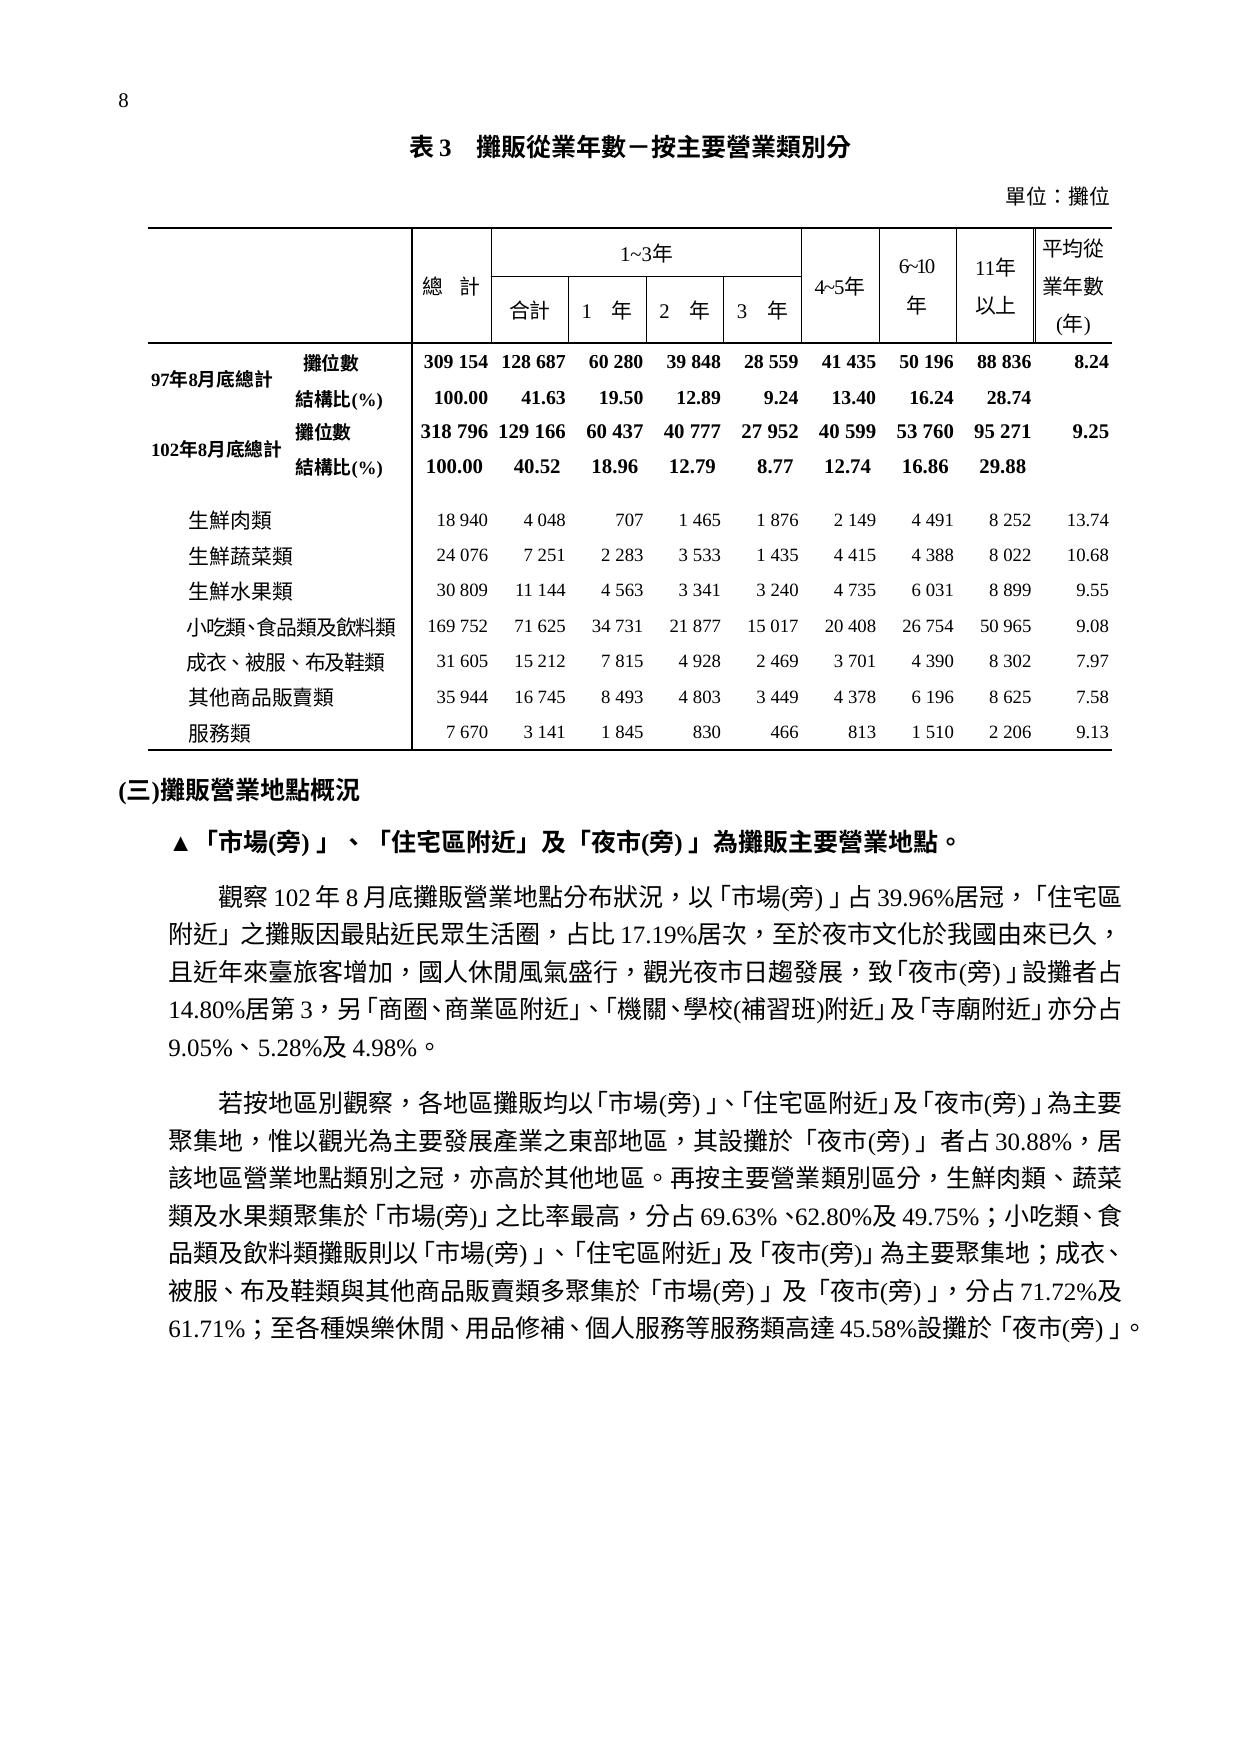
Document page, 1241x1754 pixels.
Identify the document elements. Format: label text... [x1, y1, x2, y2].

table_header 1~3年 [492, 229, 801, 276]
table_cell 19.50 [569, 377, 646, 412]
table_cell 2 469 [724, 643, 801, 678]
table_cell 10.68 [1034, 536, 1112, 572]
text 觀察102年8月底攤販營業地點分布狀況，以「市場(旁) 」占39.96%居冠，「住宅區附近」之攤販因最貼近民眾生活圈，占比17.19%居次，至於夜市文化於我國由來已久，且近年來臺旅客增加，國人休閒風氣盛行，觀光夜市日趨發展，致「夜市(旁) 」設攤者占14.80%居第3，另「商圈、商業區附近」、「機關、學校(補習班)附近」及「寺廟附近」亦分占9.05%、5.28%及4.98%。 [168, 877, 1122, 1064]
table_cell [879, 483, 957, 501]
table_cell 成衣、被服、布及鞋類 [148, 643, 411, 678]
table_cell 60 280 [569, 344, 646, 377]
table_cell 813 [801, 714, 879, 749]
text (三)攤販營業地點概況 [118, 770, 1122, 807]
table_cell 生鮮肉類 [148, 501, 411, 536]
table_cell 生鮮蔬菜類 [148, 536, 411, 572]
table_cell 2 206 [957, 714, 1034, 749]
table_cell 29.88 [957, 448, 1034, 483]
text 單位：攤位 [118, 177, 1109, 214]
table_header 11年 以上 [957, 229, 1033, 342]
table_cell 97年8月底總計 [148, 344, 295, 412]
table_cell 318 796 [413, 413, 491, 448]
table_cell 15 212 [491, 643, 569, 678]
table_cell [801, 483, 879, 501]
table_cell 其他商品販賣類 [148, 678, 411, 713]
table_cell 6 196 [879, 678, 957, 713]
table_cell 50 196 [879, 344, 957, 377]
table_cell [724, 483, 801, 501]
table_cell [1034, 377, 1112, 412]
table_header [148, 229, 411, 342]
table_cell 4 415 [801, 536, 879, 572]
table_cell 3 701 [801, 643, 879, 678]
table_cell 35 944 [413, 678, 491, 713]
table_cell 40.52 [491, 448, 569, 483]
table_cell 9.55 [1034, 572, 1112, 607]
table_cell 28 559 [724, 344, 801, 377]
table_cell [491, 483, 569, 501]
table_cell 4 378 [801, 678, 879, 713]
table_cell 100.00 [413, 377, 491, 412]
table_cell 攤位數 [295, 344, 411, 377]
table_header 平均從業年數 (年) [1036, 229, 1112, 342]
table_cell 12.74 [801, 448, 879, 483]
table_cell 3 240 [724, 572, 801, 607]
table_cell 1 年 [569, 277, 646, 342]
table_cell 7 251 [491, 536, 569, 572]
table_cell 4 390 [879, 643, 957, 678]
table_cell 4 048 [491, 501, 569, 536]
table_cell 8 493 [569, 678, 646, 713]
table_cell 8 022 [957, 536, 1034, 572]
table_cell 53 760 [879, 413, 957, 448]
table_cell 4 803 [646, 678, 724, 713]
table_cell 309 154 [413, 344, 491, 377]
table_cell 26 754 [879, 607, 957, 643]
table_cell 6 031 [879, 572, 957, 607]
table_cell 60 437 [569, 413, 646, 448]
table_cell 2 283 [569, 536, 646, 572]
table_cell [148, 483, 411, 501]
table_cell 4 563 [569, 572, 646, 607]
table_cell 100.00 [413, 448, 491, 483]
table_cell 攤位數 [295, 413, 411, 448]
table_cell 1 845 [569, 714, 646, 749]
table_cell 1 465 [646, 501, 724, 536]
table_cell 41.63 [491, 377, 569, 412]
table_cell 39 848 [646, 344, 724, 377]
table_cell 88 836 [957, 344, 1034, 377]
table_cell 9.24 [724, 377, 801, 412]
table_cell [413, 483, 491, 501]
text 表3 攤販從業年數－按主要營業類別分 [143, 127, 1117, 164]
table_cell 16 745 [491, 678, 569, 713]
table_cell 707 [569, 501, 646, 536]
table_cell 129 166 [491, 413, 569, 448]
table_cell 13.74 [1034, 501, 1112, 536]
table_cell 13.40 [801, 377, 879, 412]
table_cell 28.74 [957, 377, 1034, 412]
table_cell 11 144 [491, 572, 569, 607]
table_cell 27 952 [724, 413, 801, 448]
table_cell 4 928 [646, 643, 724, 678]
table_cell [1034, 448, 1112, 483]
table_cell 7 815 [569, 643, 646, 678]
table_cell 12.89 [646, 377, 724, 412]
table_cell 4 388 [879, 536, 957, 572]
table_cell 8 899 [957, 572, 1034, 607]
table_cell 1 435 [724, 536, 801, 572]
table_cell 169 752 [413, 607, 491, 643]
table_cell 8 302 [957, 643, 1034, 678]
table_cell 34 731 [569, 607, 646, 643]
table_header 6~10年 [880, 229, 956, 342]
table_cell [569, 483, 646, 501]
table_cell 16.24 [879, 377, 957, 412]
table_cell 1 876 [724, 501, 801, 536]
table_cell [1034, 483, 1112, 501]
table_cell 8.24 [1034, 344, 1112, 377]
table_cell 8.77 [724, 448, 801, 483]
table_cell [646, 483, 724, 501]
table_cell 結構比(%) [295, 448, 411, 483]
text ▲「市場(旁) 」、「住宅區附近」及「夜市(旁) 」為攤販主要營業地點。 [168, 822, 1117, 860]
table_cell 3 533 [646, 536, 724, 572]
table_cell 小吃類、食品類及飲料類 [148, 607, 411, 643]
table_cell 2 149 [801, 501, 879, 536]
table_cell 21 877 [646, 607, 724, 643]
table_cell 128 687 [491, 344, 569, 377]
table_cell 7 670 [413, 714, 491, 749]
table_cell 3 341 [646, 572, 724, 607]
table_cell 16.86 [879, 448, 957, 483]
table_cell 9.25 [1034, 413, 1112, 448]
table_cell 40 777 [646, 413, 724, 448]
table_cell 3 年 [724, 277, 801, 342]
table_cell 8 625 [957, 678, 1034, 713]
table_cell 830 [646, 714, 724, 749]
table_cell 4 491 [879, 501, 957, 536]
table_cell 31 605 [413, 643, 491, 678]
table_cell 20 408 [801, 607, 879, 643]
table_cell 18 940 [413, 501, 491, 536]
table_cell 40 599 [801, 413, 879, 448]
table_cell 7.97 [1034, 643, 1112, 678]
table_header 4~5年 [802, 229, 879, 342]
table_cell 2 年 [647, 277, 723, 342]
table_cell 50 965 [957, 607, 1034, 643]
table_cell 466 [724, 714, 801, 749]
table_cell 9.08 [1034, 607, 1112, 643]
table_cell 30 809 [413, 572, 491, 607]
table_cell 4 735 [801, 572, 879, 607]
table_cell 服務類 [148, 714, 411, 749]
table_cell 41 435 [801, 344, 879, 377]
table_cell 3 449 [724, 678, 801, 713]
table_cell 8 252 [957, 501, 1034, 536]
table_header 總計 [413, 229, 491, 342]
table_cell 3 141 [491, 714, 569, 749]
table_cell 合計 [492, 277, 568, 342]
table_cell 18.96 [569, 448, 646, 483]
table_cell 12.79 [646, 448, 724, 483]
table_cell 1 510 [879, 714, 957, 749]
table_cell 102年8月底總計 [148, 413, 295, 483]
table_cell 7.58 [1034, 678, 1112, 713]
table_cell 生鮮水果類 [148, 572, 411, 607]
table_cell 24 076 [413, 536, 491, 572]
table_cell 結構比(%) [295, 377, 411, 412]
text 若按地區別觀察，各地區攤販均以「市場(旁) 」、「住宅區附近」及「夜市(旁) 」為主要聚集地，惟以觀光為主要發展產業之東部地區，其設攤於「夜市(旁) 」者占30.88%，居該地區營業地點類別之冠，亦高於其他地區。再按主要營業類別區分，生鮮肉類、蔬菜類及水果類聚集於「市場(旁)」之比率最高，分占69.63%、62.80%及49.75%；小吃類、食品類及飲料類攤販則以「市場(旁) 」、「住宅區附近」及「夜市(旁)」為主要聚集地；成衣、被服、布及鞋類與其他商品販賣類多聚集於「市場(旁) 」及「夜市(旁) 」，分占71.72%及61.71%；至各種娛樂休閒、用品修補、個人服務等服務類高達45.58%設攤於「夜市(旁) 」。 [168, 1083, 1122, 1345]
table_cell 71 625 [491, 607, 569, 643]
table_cell 15 017 [724, 607, 801, 643]
table_cell [957, 483, 1034, 501]
table_cell 9.13 [1034, 714, 1112, 749]
table_cell 95 271 [957, 413, 1034, 448]
